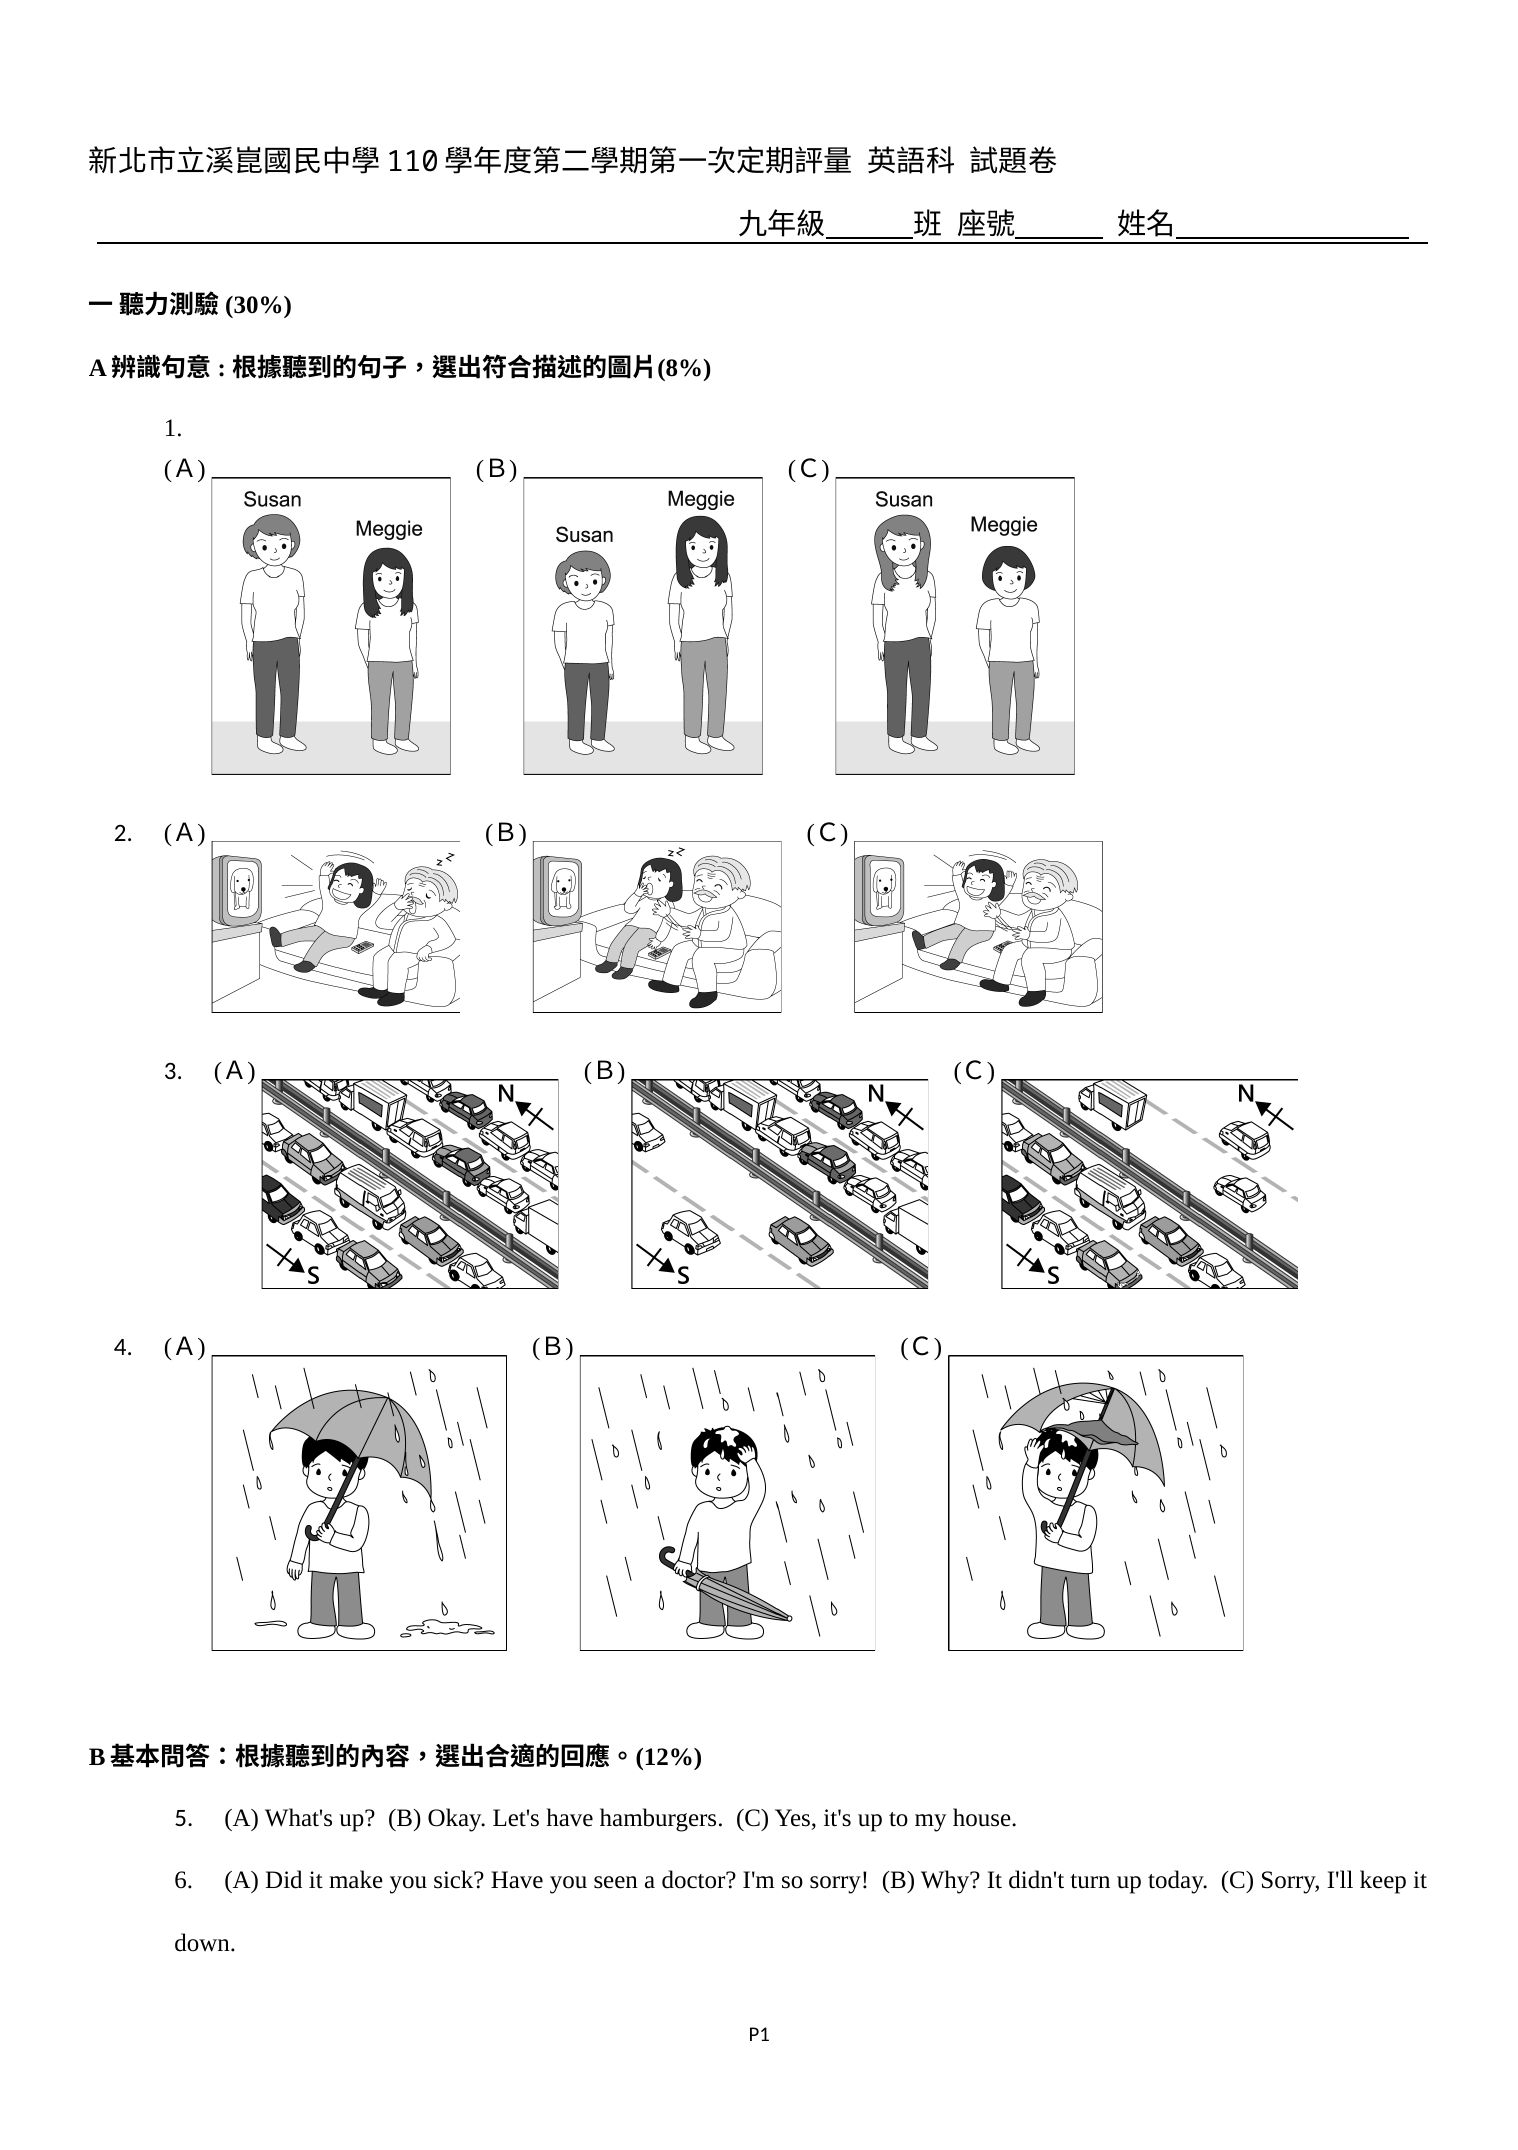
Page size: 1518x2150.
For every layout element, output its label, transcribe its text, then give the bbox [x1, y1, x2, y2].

text (Ａ) (Ｂ) (Ｃ) [164, 449, 1429, 774]
list (Ａ) (Ｂ) (Ｃ) [114, 1326, 1429, 1650]
list (Ａ) (Ｂ) (Ｃ) [164, 1050, 1429, 1289]
text B基本問答：根據聽到的內容，選出合適的回應。(12%) [89, 1713, 1429, 1775]
list (Ａ) (Ｂ) (Ｃ) [114, 812, 1429, 1013]
list (A) Did it make you sick? Have you seen a doctor? I'm so sorry! (B) Why? It didn't turn up today. (C) Sorry, I'll keep it down. [174, 1838, 1429, 1963]
text 一 聽力測驗 (30%) [89, 261, 1429, 324]
text A辨識句意 : 根據聽到的句子，選出符合描述的圖片(8%) [89, 324, 1429, 386]
list (A) What's up? (B) Okay. Let's have hamburgers. (C) Yes, it's up to my house. [174, 1775, 1429, 1838]
text 九年級 班 座號 姓名 [738, 180, 1429, 242]
text 新北市立溪崑國民中學110學年度第二學期第一次定期評量 英語科 試題卷 [89, 117, 1429, 180]
